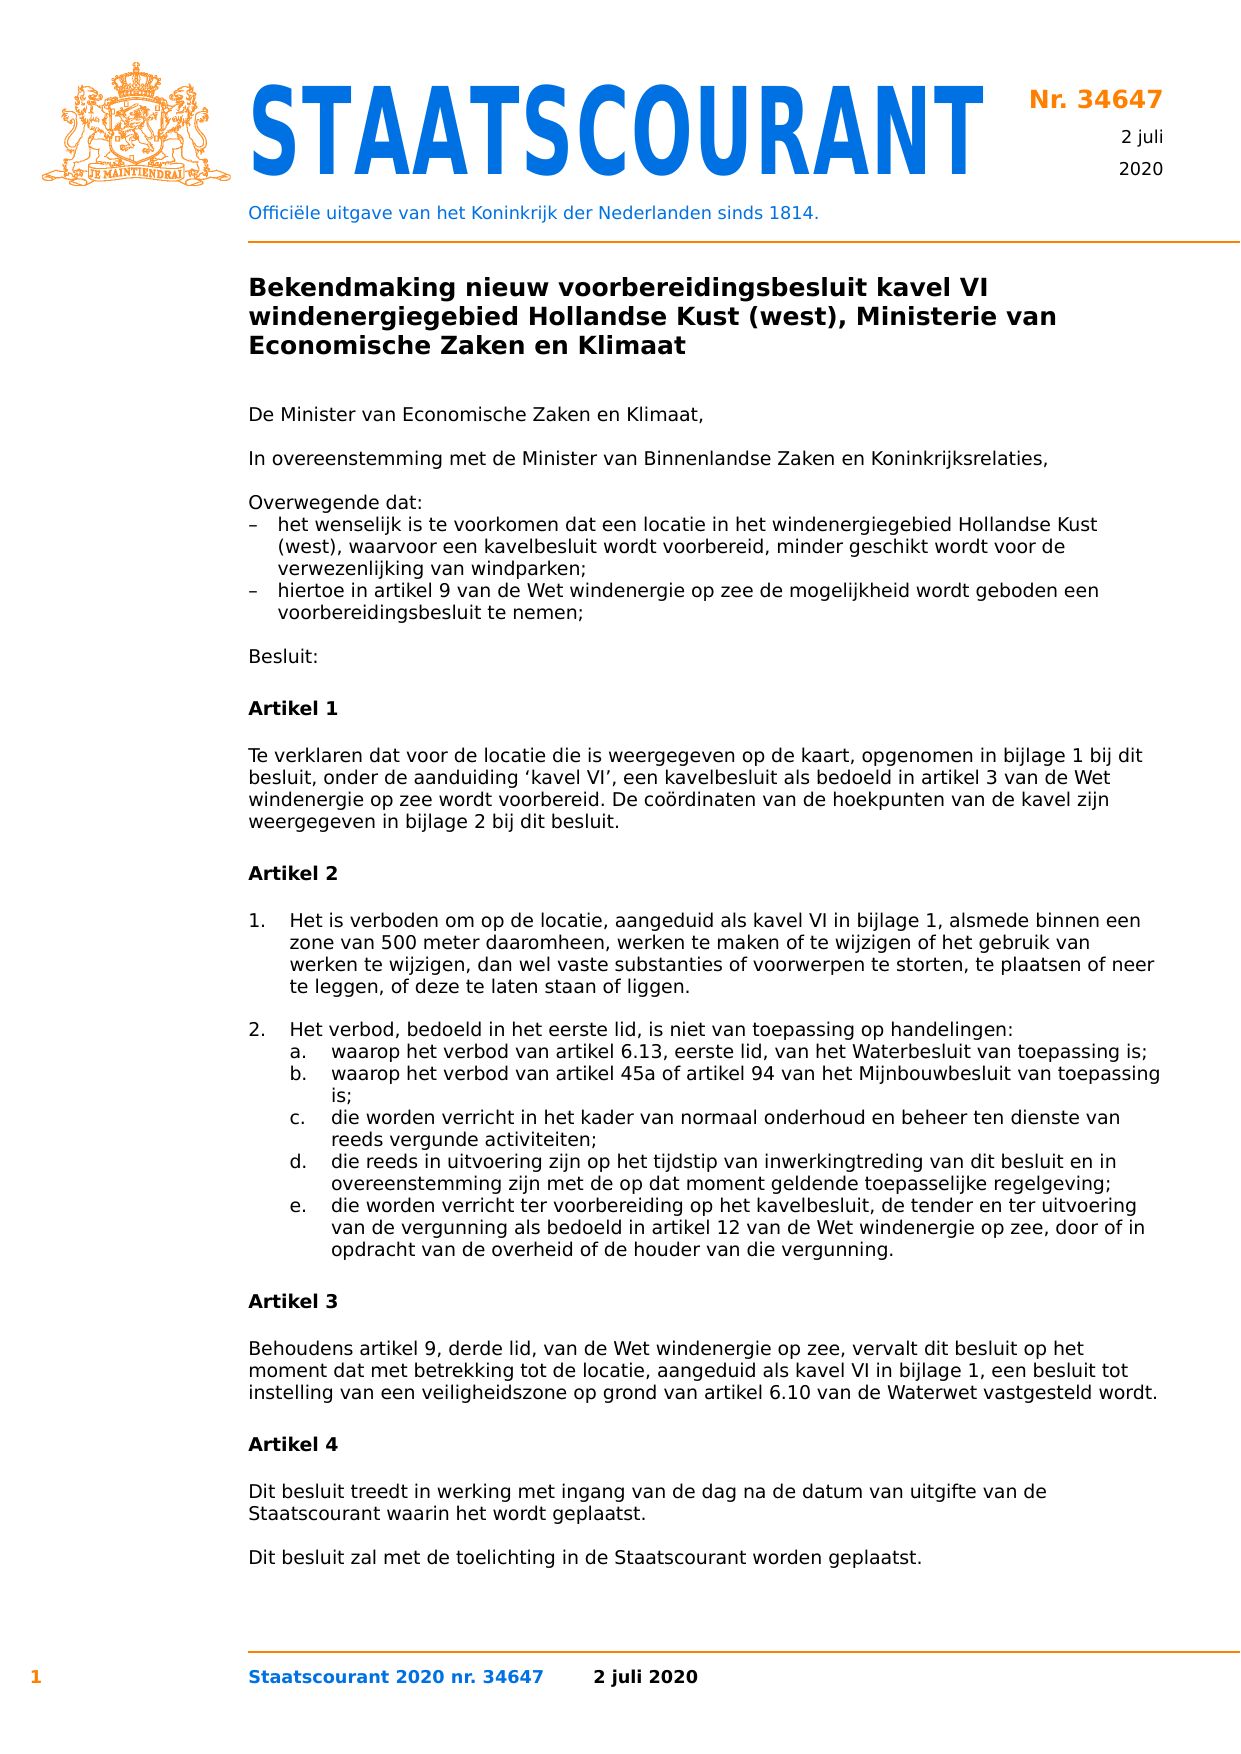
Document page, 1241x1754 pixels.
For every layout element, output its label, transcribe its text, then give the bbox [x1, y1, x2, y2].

text 1. Het is verboden om op de locatie, aangeduid als kavel VI in bijlage 1, alsmede binnen een zone van 500 meter daaromheen, werken te maken of te wijzigen of het gebruik van werken te wijzigen, dan wel vaste substanties of voorwerpen te storten, te plaatsen of neer te leggen, of deze te laten staan of liggen. [248, 909, 1163, 997]
table_header [25, 62, 248, 241]
text Behoudens artikel 9, derde lid, van de Wet windenergie op zee, vervalt dit besluit op het moment dat met betrekking tot de locatie, aangeduid als kavel VI in bijlage 1, een besluit tot instelling van een veiligheidszone op grond van artikel 6.10 van de Waterwet vastgesteld wordt. [248, 1338, 1163, 1404]
text b. waarop het verbod van artikel 45a of artikel 94 van het Mijnbouwbesluit van toepassing is; [289, 1063, 1163, 1107]
text De Minister van Economische Zaken en Klimaat, [248, 404, 1163, 426]
subtitle Artikel 1 [248, 698, 1163, 720]
subtitle Artikel 3 [248, 1291, 1163, 1313]
table_cell 2020 [998, 153, 1240, 203]
table_cell Officiële uitgave van het Koninkrijk der Nederlanden sinds 1814. [248, 203, 1240, 241]
text – hiertoe in artikel 9 van de Wet windenergie op zee de mogelijkheid wordt geboden een voorbereidingsbesluit te nemen; [248, 580, 1163, 624]
text 2. Het verbod, bedoeld in het eerste lid, is niet van toepassing op handelingen: [248, 1019, 1163, 1041]
subtitle Bekendmaking nieuw voorbereidingsbesluit kavel VI windenergiegebied Hollandse Kust (west), Ministerie van Economische Zaken en Klimaat [248, 273, 1163, 361]
table_header Nr. 34647 [998, 62, 1240, 121]
text d. die reeds in uitvoering zijn op het tijdstip van inwerkingtreding van dit besluit en in overeenstemming zijn met de op dat moment geldende toepasselijke regelgeving; [289, 1151, 1163, 1195]
table_header STAATSCOURANT [248, 62, 998, 203]
text c. die worden verricht in het kader van normaal onderhoud en beheer ten dienste van reeds vergunde activiteiten; [289, 1107, 1163, 1151]
text Dit besluit zal met de toelichting in de Staatscourant worden geplaatst. [248, 1547, 1163, 1569]
text Te verklaren dat voor de locatie die is weergegeven op de kaart, opgenomen in bijlage 1 bij dit besluit, onder de aanduiding ‘kavel VI’, een kavelbesluit als bedoeld in artikel 3 van de Wet windenergie op zee wordt voorbereid. De coördinaten van de hoekpunten van de kavel zijn weergegeven in bijlage 2 bij dit besluit. [248, 745, 1163, 833]
text – het wenselijk is te voorkomen dat een locatie in het windenergiegebied Hollandse Kust (west), waarvoor een kavelbesluit wordt voorbereid, minder geschikt wordt voor de verwezenlijking van windparken; [248, 514, 1163, 580]
text In overeenstemming met de Minister van Binnenlandse Zaken en Koninkrijksrelaties, [248, 448, 1163, 470]
text a. waarop het verbod van artikel 6.13, eerste lid, van het Waterbesluit van toepassing is; [289, 1041, 1163, 1063]
table_cell 2 juli [998, 121, 1240, 153]
text Dit besluit treedt in werking met ingang van de dag na de datum van uitgifte van de Staatscourant waarin het wordt geplaatst. [248, 1481, 1163, 1525]
picture [41, 62, 231, 186]
text e. die worden verricht ter voorbereiding op het kavelbesluit, de tender en ter uitvoering van de vergunning als bedoeld in artikel 12 van de Wet windenergie op zee, door of in opdracht van de overheid of de houder van die vergunning. [289, 1195, 1163, 1261]
subtitle Artikel 2 [248, 863, 1163, 884]
text Overwegende dat: [248, 492, 1163, 514]
text Besluit: [248, 646, 1163, 668]
subtitle Artikel 4 [248, 1434, 1163, 1456]
